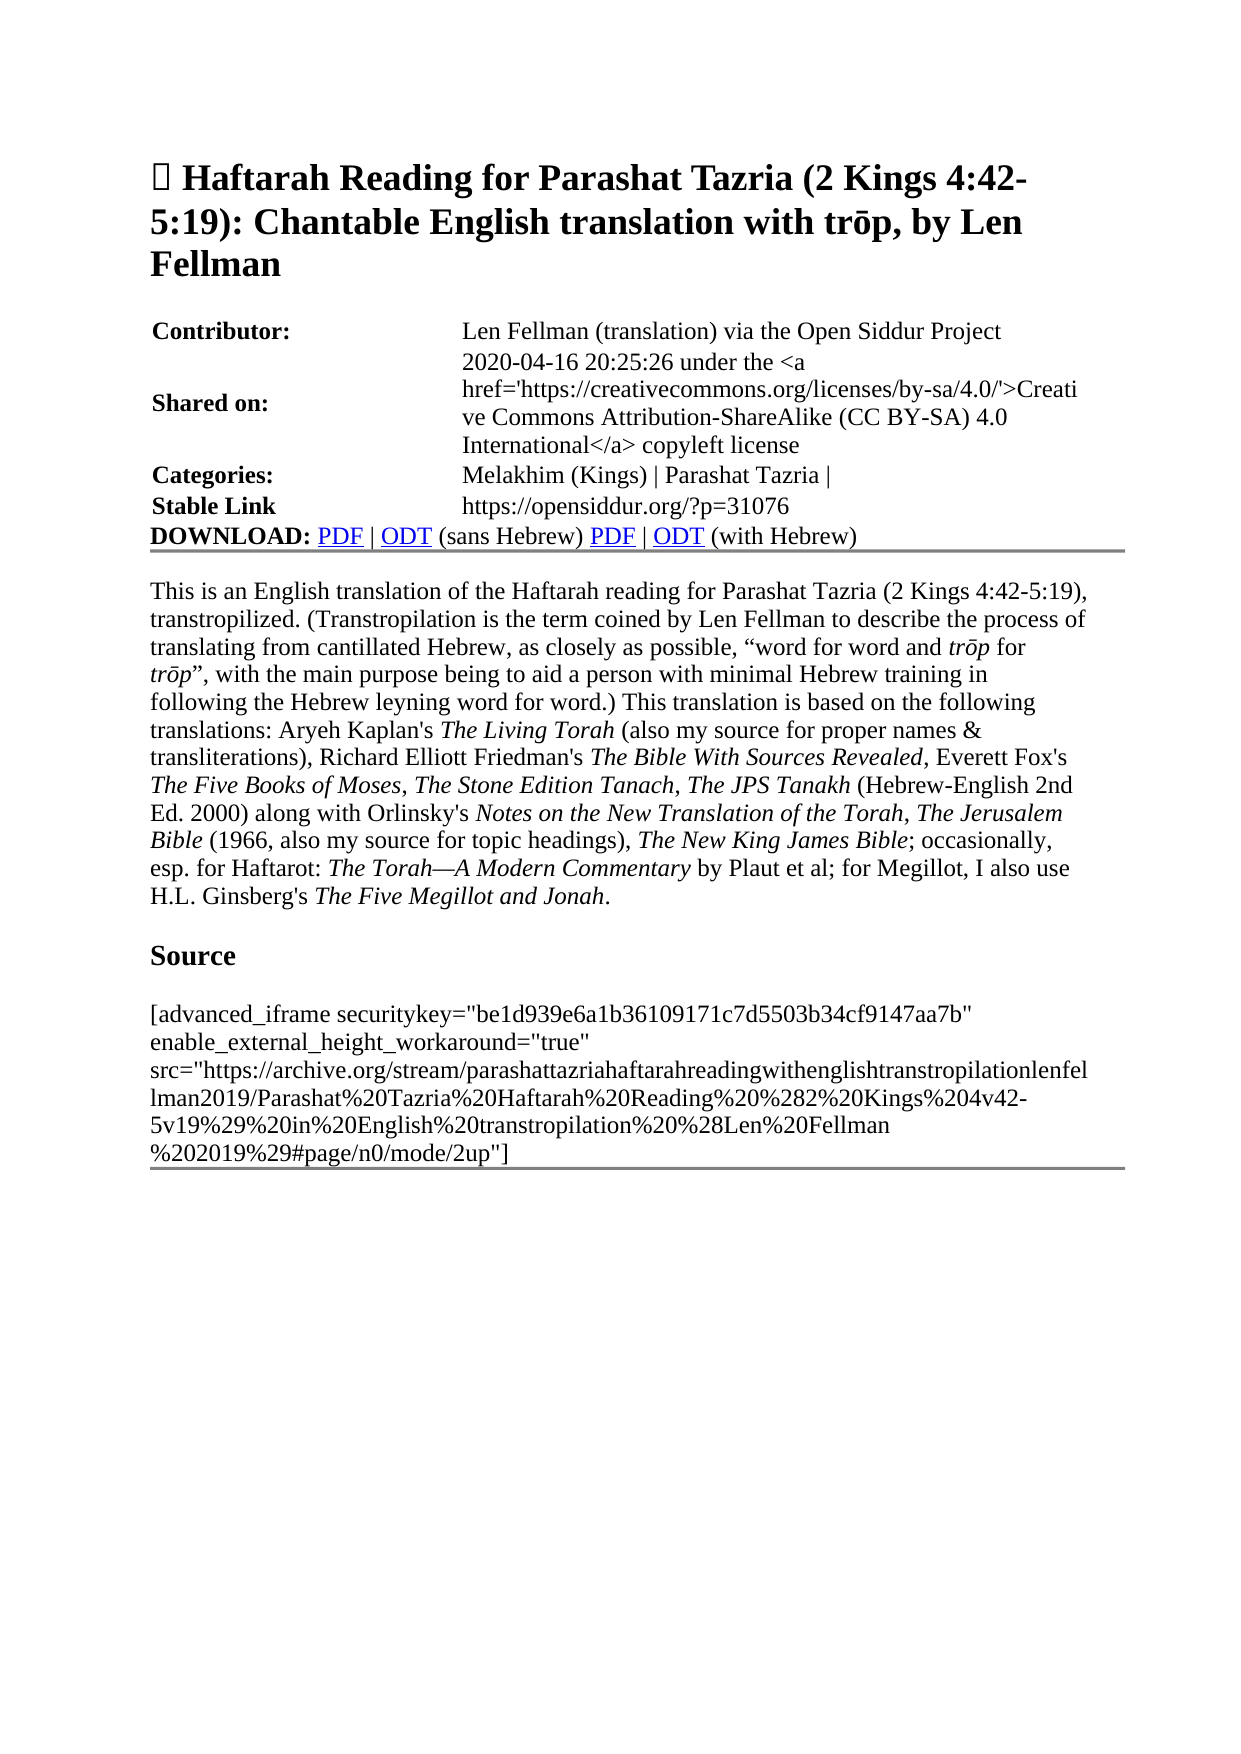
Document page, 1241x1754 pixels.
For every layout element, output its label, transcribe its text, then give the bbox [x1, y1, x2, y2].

text [advanced_iframe securitykey="be1d939e6a1b36109171c7d5503b34cf9147aa7b" enable_external_height_workaround="true" src="https://archive.org/stream/parashattazriahaftarahreadingwithenglishtranstropilationlenfellman2019/Parashat%20Tazria%20Haftarah%20Reading%20%282%20Kings%204v42-5v19%29%20in%20English%20transtropilation%20%28Len%20Fellman%202019%29#page/n0/mode/2up"] [150, 1001, 1090, 1166]
text DOWNLOAD: PDF | ODT (sans Hebrew) PDF | ODT (with Hebrew) [150, 522, 1090, 549]
subtitle Source [150, 939, 1090, 971]
table_cell 2020-04-16 20:25:26 under the <a href='https://creativecommons.org/licenses/by-sa/4.0/'>Creative Commons Attribution-ShareAlike (CC BY-SA) 4.0 International</a> copyleft license [460, 346, 1090, 460]
table_cell Melakhim (Kings) | Parashat Tazria | [460, 460, 1090, 491]
table_header Contributor: [150, 315, 460, 346]
text [150, 1170, 1090, 1194]
table_header Len Fellman (translation) via the Open Siddur Project [460, 315, 1090, 346]
table_cell Categories: [150, 460, 460, 491]
text [150, 553, 1090, 577]
table_cell https://opensiddur.org/?p=31076 [460, 491, 1090, 522]
table_cell Shared on: [150, 346, 460, 460]
text This is an English translation of the Haftarah reading for Parashat Tazria (2 Kings 4:42-5:19), transtropilized. (Transtropilation is the term coined by Len Fellman to describe the process of translating from cantillated Hebrew, as closely as possible, “word for word and trōp for trōp”, with the main purpose being to aid a person with minimal Hebrew training in following the Hebrew leyning word for word.) This translation is based on the following translations: Aryeh Kaplan's The Living Torah (also my source for proper names & transliterations), Richard Elliott Friedman's The Bible With Sources Revealed, Everett Fox's The Five Books of Moses, The Stone Edition Tanach, The JPS Tanakh (Hebrew-English 2nd Ed. 2000) along with Orlinsky's Notes on the New Translation of the Torah, The Jerusalem Bible (1966, also my source for topic headings), The New King James Bible; occasionally, esp. for Haftarot: The Torah—A Modern Commentary by Plaut et al; for Megillot, I also use H.L. Ginsberg's The Five Megillot and Jonah. [150, 577, 1090, 910]
subtitle 💬 Haftarah Reading for Parashat Tazria (2 Kings 4:42-5:19): Chantable English translation with trōp, by Len Fellman [150, 150, 1090, 284]
table_cell Stable Link [150, 491, 460, 522]
